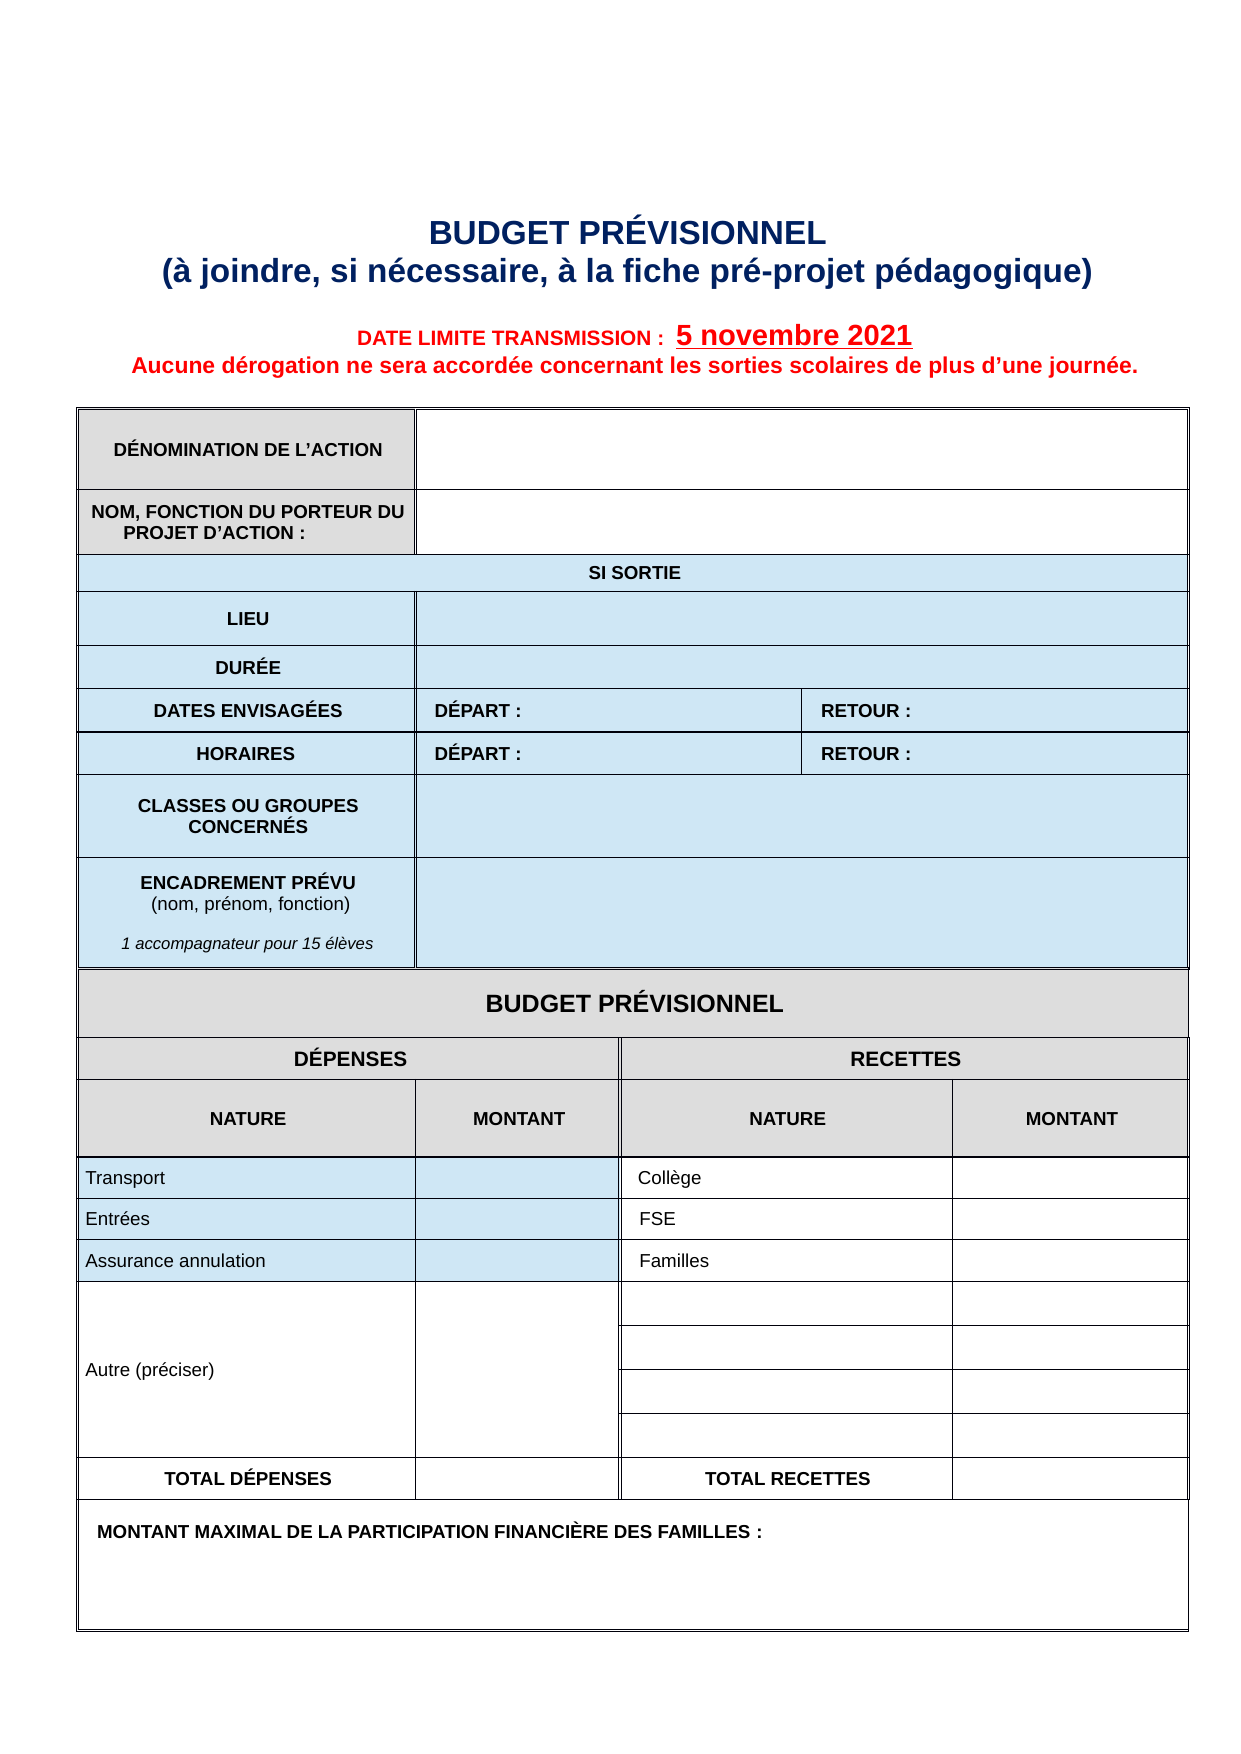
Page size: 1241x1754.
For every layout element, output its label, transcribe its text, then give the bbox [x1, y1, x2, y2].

table_cell [622, 1282, 952, 1325]
table_cell [622, 1414, 952, 1457]
table_cell HORAIRES [79, 733, 414, 774]
text BUDGET PRÉVISIONNEL [74, 213, 1181, 251]
table_cell [417, 646, 1187, 688]
table_cell [953, 1370, 1187, 1413]
table_cell DÉPART : [417, 689, 801, 731]
table_cell Assurance annulation [79, 1240, 415, 1281]
table_cell LIEU [79, 592, 414, 645]
text (à joindre, si nécessaire, à la fiche pré-projet pédagogique) [74, 251, 1181, 290]
table_cell CLASSES OU GROUPES CONCERNÉS [79, 775, 414, 857]
table_cell [417, 490, 1187, 554]
table_cell [417, 410, 1187, 489]
table_cell TOTAL DÉPENSES [79, 1458, 415, 1498]
table_cell [953, 1458, 1187, 1498]
table_cell DATES ENVISAGÉES [79, 689, 414, 731]
table_cell SI SORTIE [79, 555, 1187, 591]
table_cell MONTANT [953, 1080, 1187, 1156]
table_cell Autre (préciser) [79, 1282, 415, 1457]
table_cell Entrées [79, 1199, 415, 1239]
table_cell Collège [622, 1158, 952, 1198]
table_cell RETOUR : [802, 689, 1187, 731]
table_cell TOTAL RECETTES [622, 1458, 952, 1498]
table_cell [416, 1282, 618, 1457]
table_cell NATURE [79, 1080, 415, 1156]
table_cell Familles [622, 1240, 952, 1281]
table_cell DÉNOMINATION DE L’ACTION [79, 410, 414, 489]
table_cell [622, 1370, 952, 1413]
table_cell NOM, FONCTION DU PORTEUR DU PROJET D’ACTION : [79, 490, 414, 554]
table_cell ENCADREMENT PRÉVU (nom, prénom, fonction) 1 accompagnateur pour 15 élèves [79, 858, 414, 967]
table_cell [417, 775, 1187, 857]
table_cell [416, 1240, 618, 1281]
table_cell [622, 1326, 952, 1369]
table_cell FSE [622, 1199, 952, 1239]
table_cell NATURE [622, 1080, 952, 1156]
table_cell [416, 1458, 618, 1498]
table_cell [417, 858, 1187, 967]
table_cell [416, 1199, 618, 1239]
table_cell [953, 1158, 1187, 1198]
table_cell [953, 1199, 1187, 1239]
table_cell Transport [79, 1158, 415, 1198]
table_cell DÉPART : [417, 733, 801, 774]
table_cell BUDGET PRÉVISIONNEL [79, 970, 1188, 1037]
table_cell [416, 1158, 618, 1198]
table_cell DURÉE [79, 646, 414, 688]
table_cell [953, 1326, 1187, 1369]
table_cell [953, 1282, 1187, 1325]
table_cell RECETTES [622, 1038, 1187, 1079]
table_cell MONTANT MAXIMAL DE LA PARTICIPATION FINANCIÈRE DES FAMILLES : [79, 1500, 1188, 1629]
table_cell [953, 1240, 1187, 1281]
table_cell [417, 592, 1187, 645]
table_cell MONTANT [416, 1080, 618, 1156]
table_cell DÉPENSES [79, 1038, 618, 1079]
table_header DATE LIMITE TRANSMISSION : 5 novembre 2021 Aucune dérogation ne sera accordée concernant les sorties scolaires de plus d’une journée. [78, 319, 1188, 407]
table_cell [953, 1414, 1187, 1457]
table_cell RETOUR : [802, 733, 1187, 774]
